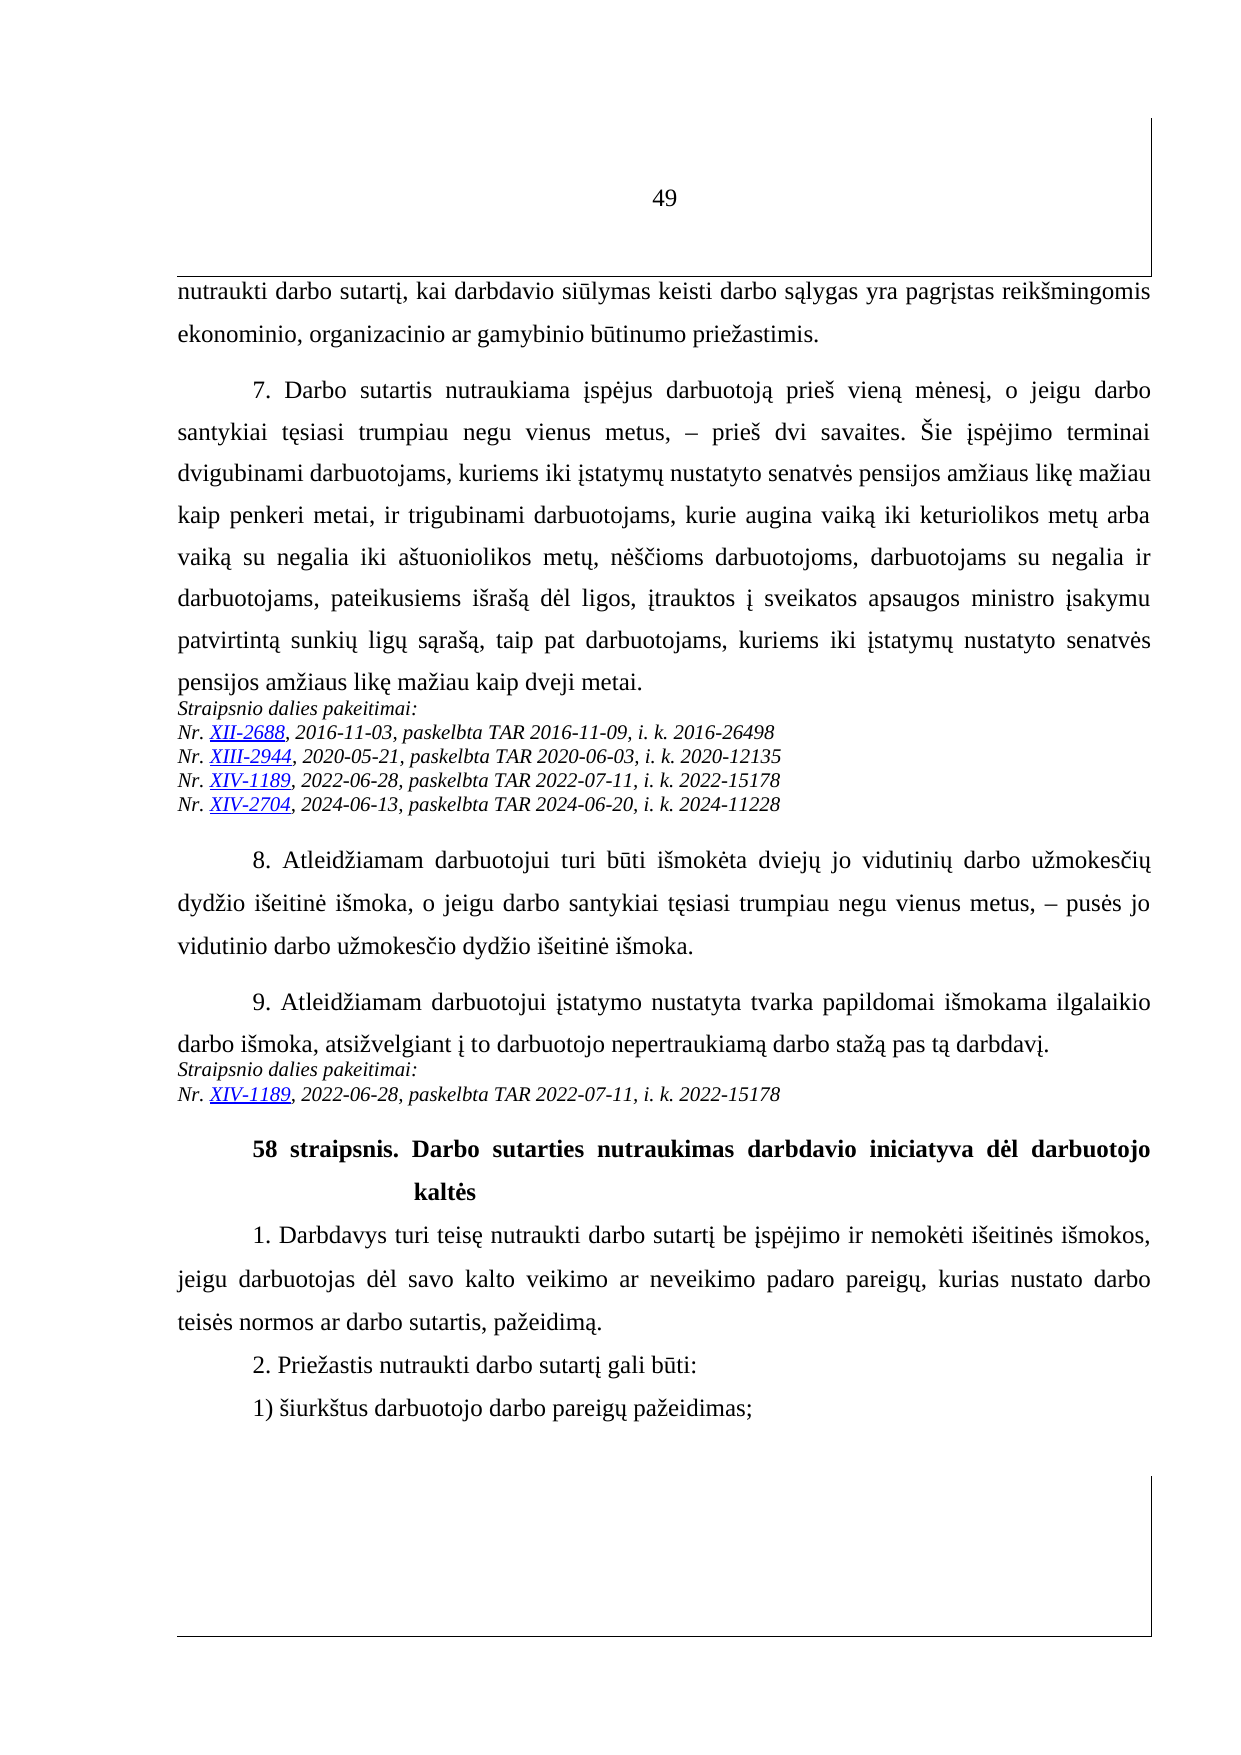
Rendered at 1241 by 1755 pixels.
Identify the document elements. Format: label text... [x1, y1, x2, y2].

text Nr. XII-2688, 2016-11-03, paskelbta TAR 2016-11-09, i. k. 2016-26498 [177, 720, 1152, 744]
text Nr. XIV-2704, 2024-06-13, paskelbta TAR 2024-06-20, i. k. 2024-11228 [177, 792, 1152, 816]
text nutraukti darbo sutartį, kai darbdavio siūlymas keisti darbo sąlygas yra pagrįstas reikšmingomis ekonominio, organizacinio ar gamybinio būtinumo priežastimis. [177, 276, 1152, 348]
text Straipsnio dalies pakeitimai: [177, 696, 1152, 720]
text 7. Darbo sutartis nutraukiama įspėjus darbuotoją prieš vieną mėnesį, o jeigu darbo santykiai tęsiasi trumpiau negu vienus metus, – prieš dvi savaites. Šie įspėjimo terminai dvigubinami darbuotojams, kuriems iki įstatymų nustatyto senatvės pensijos amžiaus likę mažiau kaip penkeri metai, ir trigubinami darbuotojams, kurie augina vaiką iki keturiolikos metų arba vaiką su negalia iki aštuoniolikos metų, nėščioms darbuotojoms, darbuotojams su negalia ir darbuotojams, pateikusiems išrašą dėl ligos, įtrauktos į sveikatos apsaugos ministro įsakymu patvirtintą sunkių ligų sąrašą, taip pat darbuotojams, kuriems iki įstatymų nustatyto senatvės pensijos amžiaus likę mažiau kaip dveji metai. [177, 362, 1152, 696]
text 1) šiurkštus darbuotojo darbo pareigų pažeidimas; [177, 1393, 1152, 1422]
text Straipsnio dalies pakeitimai: [177, 1057, 1152, 1081]
text Nr. XIII-2944, 2020-05-21, paskelbta TAR 2020-06-03, i. k. 2020-12135 [177, 744, 1152, 768]
text 2. Priežastis nutraukti darbo sutartį gali būti: [177, 1350, 1152, 1379]
text 1. Darbdavys turi teisę nutraukti darbo sutartį be įspėjimo ir nemokėti išeitinės išmokos, jeigu darbuotojas dėl savo kalto veikimo ar neveikimo padaro pareigų, kurias nustato darbo teisės normos ar darbo sutartis, pažeidimą. [177, 1221, 1152, 1336]
subtitle 58 straipsnis. Darbo sutarties nutraukimas darbdavio iniciatyva dėl darbuotojo kaltės [252, 1134, 1152, 1206]
text 9. Atleidžiamam darbuotojui įstatymo nustatyta tvarka papildomai išmokama ilgalaikio darbo išmoka, atsižvelgiant į to darbuotojo nepertraukiamą darbo stažą pas tą darbdavį. [177, 974, 1152, 1057]
text Nr. XIV-1189, 2022-06-28, paskelbta TAR 2022-07-11, i. k. 2022-15178 [177, 1081, 1152, 1106]
text 8. Atleidžiamam darbuotojui turi būti išmokėta dviejų jo vidutinių darbo užmokesčių dydžio išeitinė išmoka, o jeigu darbo santykiai tęsiasi trumpiau negu vienus metus, – pusės jo vidutinio darbo užmokesčio dydžio išeitinė išmoka. [177, 845, 1152, 960]
text Nr. XIV-1189, 2022-06-28, paskelbta TAR 2022-07-11, i. k. 2022-15178 [177, 768, 1152, 792]
